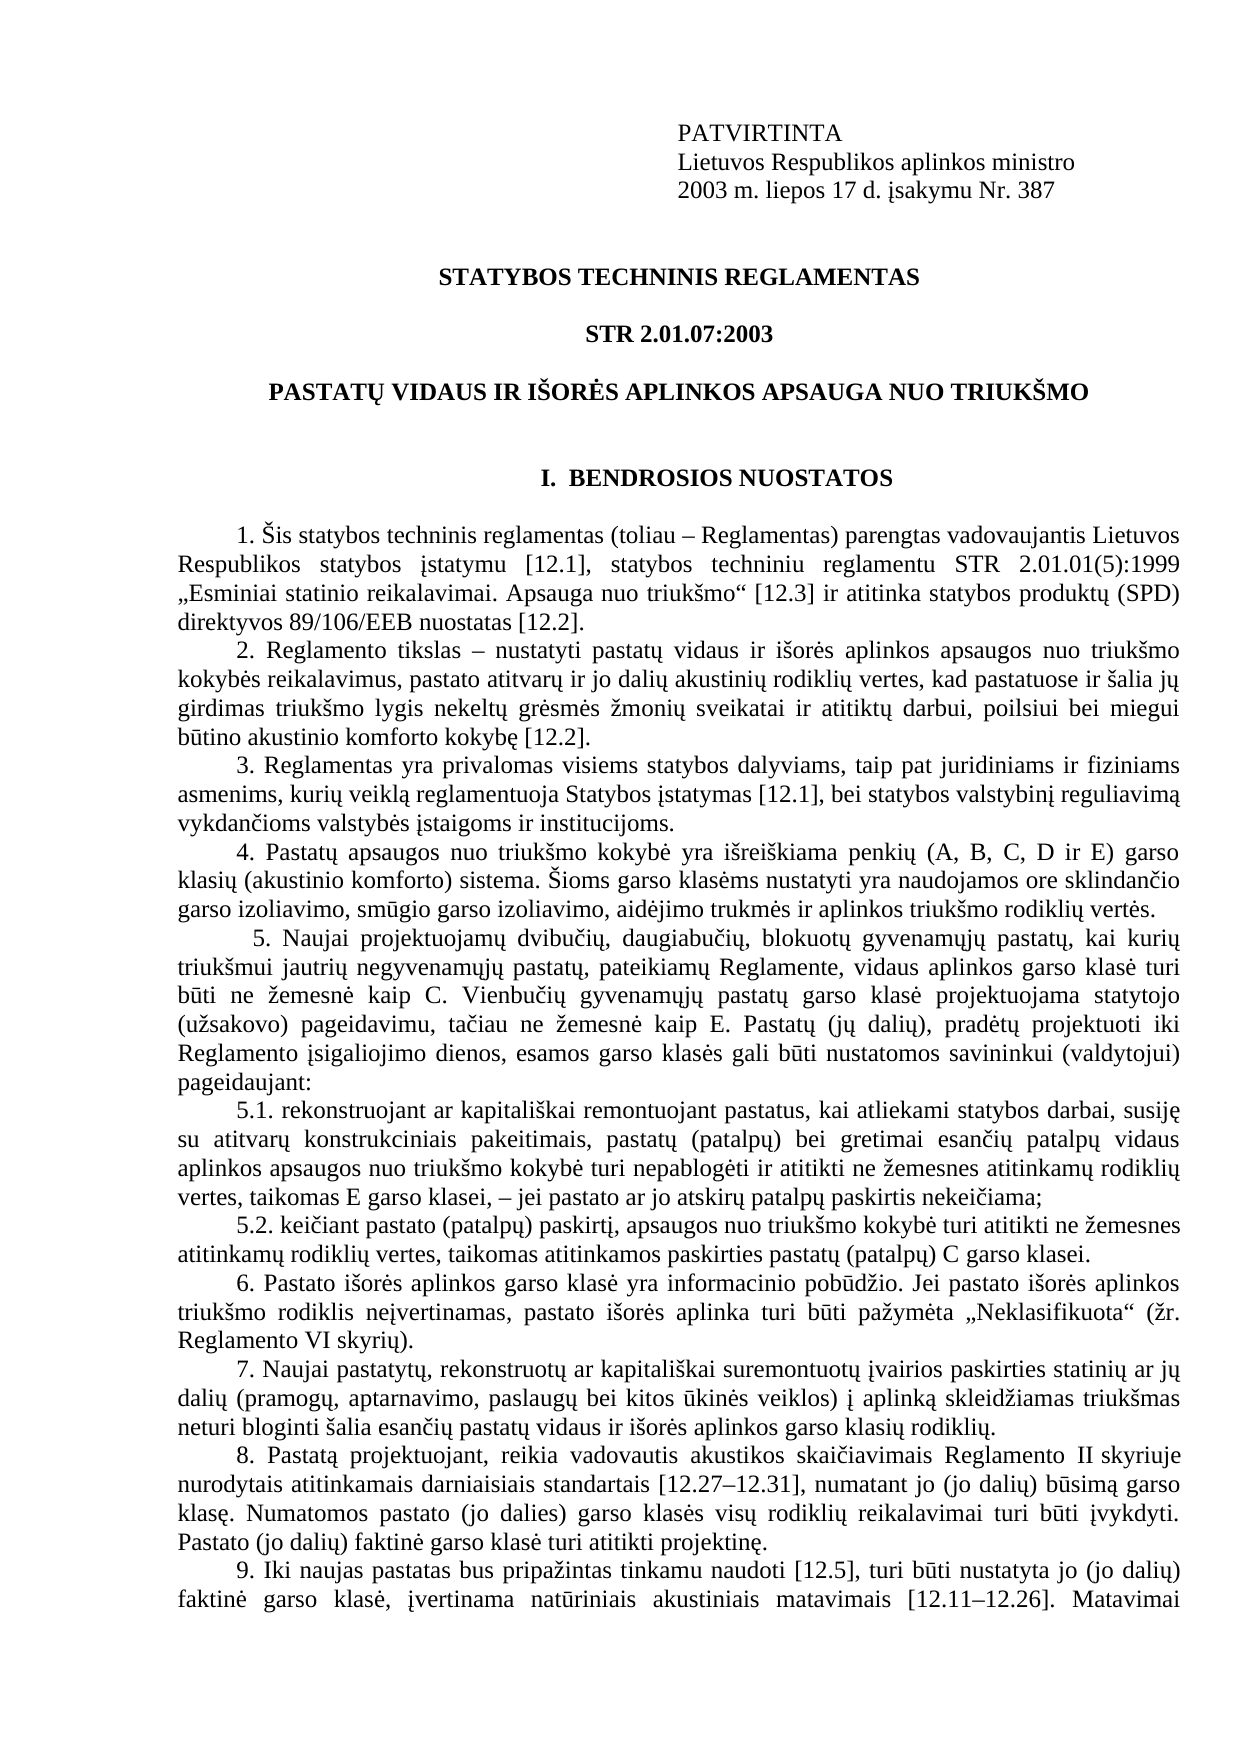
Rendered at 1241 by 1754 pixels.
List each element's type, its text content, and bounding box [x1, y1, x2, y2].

subtitle STR 2.01.07:2003 [177, 319, 1181, 348]
text 3. Reglamentas yra privalomas visiems statybos dalyviams, taip pat juridiniams ir fiziniams asmenims, kurių veiklą reglamentuoja Statybos įstatymas [12.1], bei statybos valstybinį reguliavimą vykdančioms valstybės įstaigoms ir institucijoms. [177, 751, 1181, 837]
text STATYBOS TECHNINIS REGLAMENTAS [177, 262, 1181, 291]
text 2003 m. liepos 17 d. įsakymu Nr. 387 [177, 176, 1181, 204]
text Lietuvos Respublikos aplinkos ministro [177, 147, 1181, 176]
text 5.1. rekonstruojant ar kapitališkai remontuojant pastatus, kai atliekami statybos darbai, susiję su atitvarų konstrukciniais pakeitimais, pastatų (patalpų) bei gretimai esančių patalpų vidaus aplinkos apsaugos nuo triukšmo kokybė turi nepablogėti ir atitikti ne žemesnes atitinkamų rodiklių vertes, taikomas E garso klasei, – jei pastato ar jo atskirų patalpų paskirtis nekeičiama; [177, 1096, 1181, 1211]
text 1. Šis statybos techninis reglamentas (toliau – Reglamentas) parengtas vadovaujantis Lietuvos Respublikos statybos įstatymu [12.1], statybos techniniu reglamentu STR 2.01.01(5):1999 „Esminiai statinio reikalavimai. Apsauga nuo triukšmo“ [12.3] ir atitinka statybos produktų (SPD) direktyvos 89/106/EEB nuostatas [12.2]. [177, 521, 1181, 636]
text PASTATŲ VIDAUS IR IŠORĖS APLINKOS APSAUGA NUO TRIUKŠMO [177, 377, 1181, 406]
text 8. Pastatą projektuojant, reikia vadovautis akustikos skaičiavimais Reglamento II skyriuje nurodytais atitinkamais darniaisiais standartais [12.27–12.31], numatant jo (jo dalių) būsimą garso klasę. Numatomos pastato (jo dalies) garso klasės visų rodiklių reikalavimai turi būti įvykdyti. Pastato (jo dalių) faktinė garso klasė turi atitikti projektinę. [177, 1441, 1181, 1556]
text 2. Reglamento tikslas – nustatyti pastatų vidaus ir išorės aplinkos apsaugos nuo triukšmo kokybės reikalavimus, pastato atitvarų ir jo dalių akustinių rodiklių vertes, kad pastatuose ir šalia jų girdimas triukšmo lygis nekeltų grėsmės žmonių sveikatai ir atitiktų darbui, poilsiui bei miegui būtino akustinio komforto kokybę [12.2]. [177, 636, 1181, 751]
text PATVIRTINTA [177, 118, 1181, 147]
text 7. Naujai pastatytų, rekonstruotų ar kapitališkai suremontuotų įvairios paskirties statinių ar jų dalių (pramogų, aptarnavimo, paslaugų bei kitos ūkinės veiklos) į aplinką skleidžiamas triukšmas neturi bloginti šalia esančių pastatų vidaus ir išorės aplinkos garso klasių rodiklių. [177, 1354, 1181, 1441]
text 6. Pastato išorės aplinkos garso klasė yra informacinio pobūdžio. Jei pastato išorės aplinkos triukšmo rodiklis neįvertinamas, pastato išorės aplinka turi būti pažymėta „Neklasifikuota“ (žr. Reglamento VI skyrių). [177, 1268, 1181, 1354]
text 9. Iki naujas pastatas bus pripažintas tinkamu naudoti [12.5], turi būti nustatyta jo (jo dalių) faktinė garso klasė, įvertinama natūriniais akustiniais matavimais [12.11–12.26]. Matavimai [177, 1556, 1181, 1613]
subtitle I. BENDROSIOS NUOSTATOS [177, 463, 1181, 492]
text 4. Pastatų apsaugos nuo triukšmo kokybė yra išreiškiama penkių (A, B, C, D ir E) garso klasių (akustinio komforto) sistema. Šioms garso klasėms nustatyti yra naudojamos ore sklindančio garso izoliavimo, smūgio garso izoliavimo, aidėjimo trukmės ir aplinkos triukšmo rodiklių vertės. [177, 837, 1181, 923]
text 5. Naujai projektuojamų dvibučių, daugiabučių, blokuotų gyvenamųjų pastatų, kai kurių triukšmui jautrių negyvenamųjų pastatų, pateikiamų Reglamente, vidaus aplinkos garso klasė turi būti ne žemesnė kaip C. Vienbučių gyvenamųjų pastatų garso klasė projektuojama statytojo (užsakovo) pageidavimu, tačiau ne žemesnė kaip E. Pastatų (jų dalių), pradėtų projektuoti iki Reglamento įsigaliojimo dienos, esamos garso klasės gali būti nustatomos savininkui (valdytojui) pageidaujant: [177, 923, 1181, 1096]
text 5.2. keičiant pastato (patalpų) paskirtį, apsaugos nuo triukšmo kokybė turi atitikti ne žemesnes atitinkamų rodiklių vertes, taikomas atitinkamos paskirties pastatų (patalpų) C garso klasei. [177, 1211, 1181, 1268]
